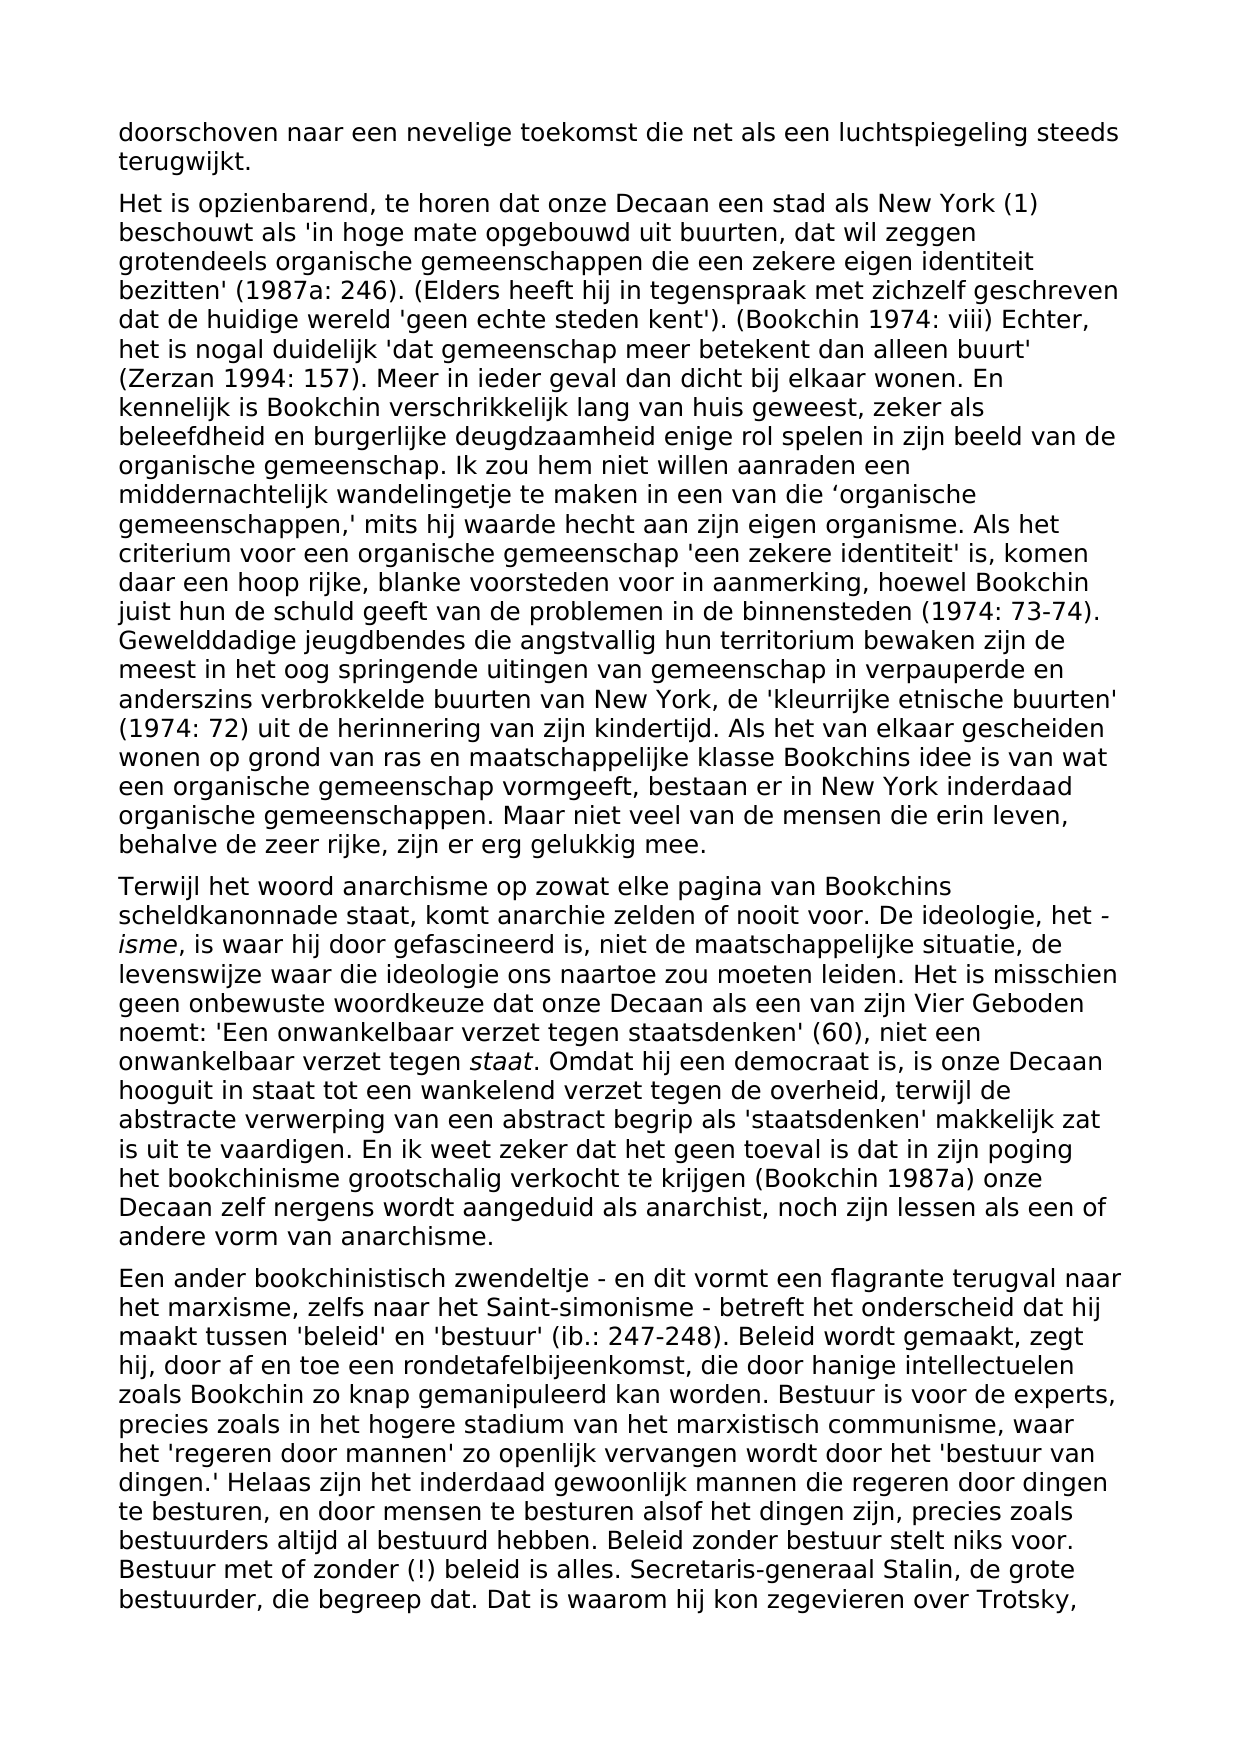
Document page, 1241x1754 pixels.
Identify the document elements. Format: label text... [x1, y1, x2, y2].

text Een ander bookchinistisch zwendeltje - en dit vormt een flagrante terugval naar het marxisme, zelfs naar het Saint-simonisme - betreft het onderscheid dat hij maakt tussen 'beleid' en 'bestuur' (ib.: 247-248). Beleid wordt gemaakt, zegt hij, door af en toe een rondetafelbijeenkomst, die door hanige intellectuelen zoals Bookchin zo knap gemanipuleerd kan worden. Bestuur is voor de experts, precies zoals in het hogere stadium van het marxistisch communisme, waar het 'regeren door mannen' zo openlijk vervangen wordt door het 'bestuur van dingen.' Helaas zijn het inderdaad gewoonlijk mannen die regeren door dingen te besturen, en door mensen te besturen alsof het dingen zijn, precies zoals bestuurders altijd al bestuurd hebben. Beleid zonder bestuur stelt niks voor. Bestuur met of zonder (!) beleid is alles. Secretaris-generaal Stalin, de grote bestuurder, die begreep dat. Dat is waarom hij kon zegevieren over Trotsky, [118, 1264, 1122, 1614]
text Terwijl het woord anarchisme op zowat elke pagina van Bookchins scheldkanonnade staat, komt anarchie zelden of nooit voor. De ideologie, het -isme, is waar hij door gefascineerd is, niet de maatschappelijke situatie, de levenswijze waar die ideologie ons naartoe zou moeten leiden. Het is misschien geen onbewuste woordkeuze dat onze Decaan als een van zijn Vier Geboden noemt: 'Een onwankelbaar verzet tegen staatsdenken' (60), niet een onwankelbaar verzet tegen staat. Omdat hij een democraat is, is onze Decaan hooguit in staat tot een wankelend verzet tegen de overheid, terwijl de abstracte verwerping van een abstract begrip als 'staatsdenken' makkelijk zat is uit te vaardigen. En ik weet zeker dat het geen toeval is dat in zijn poging het bookchinisme grootschalig verkocht te krijgen (Bookchin 1987a) onze Decaan zelf nergens wordt aangeduid als anarchist, noch zijn lessen als een of andere vorm van anarchisme. [118, 872, 1122, 1251]
text Het is opzienbarend, te horen dat onze Decaan een stad als New York (1) beschouwt als 'in hoge mate opgebouwd uit buurten, dat wil zeggen grotendeels organische gemeenschappen die een zekere eigen identiteit bezitten' (1987a: 246). (Elders heeft hij in tegenspraak met zichzelf geschreven dat de huidige wereld 'geen echte steden kent'). (Bookchin 1974: viii) Echter, het is nogal duidelijk 'dat gemeenschap meer betekent dan alleen buurt' (Zerzan 1994: 157). Meer in ieder geval dan dicht bij elkaar wonen. En kennelijk is Bookchin verschrikkelijk lang van huis geweest, zeker als beleefdheid en burgerlijke deugdzaamheid enige rol spelen in zijn beeld van de organische gemeenschap. Ik zou hem niet willen aanraden een middernachtelijk wandelingetje te maken in een van die ‘organische gemeenschappen,' mits hij waarde hecht aan zijn eigen organisme. Als het criterium voor een organische gemeenschap 'een zekere identiteit' is, komen daar een hoop rijke, blanke voorsteden voor in aanmerking, hoewel Bookchin juist hun de schuld geeft van de problemen in de binnensteden (1974: 73-74). Gewelddadige jeugdbendes die angstvallig hun territorium bewaken zijn de meest in het oog springende uitingen van gemeenschap in verpauperde en anderszins verbrokkelde buurten van New York, de 'kleurrijke etnische buurten' (1974: 72) uit de herinnering van zijn kindertijd. Als het van elkaar gescheiden wonen op grond van ras en maatschappelijke klasse Bookchins idee is van wat een organische gemeenschap vormgeeft, bestaan er in New York inderdaad organische gemeenschappen. Maar niet veel van de mensen die erin leven, behalve de zeer rijke, zijn er erg gelukkig mee. [118, 189, 1122, 860]
text doorschoven naar een nevelige toekomst die net als een luchtspiegeling steeds terugwijkt. [118, 118, 1122, 176]
